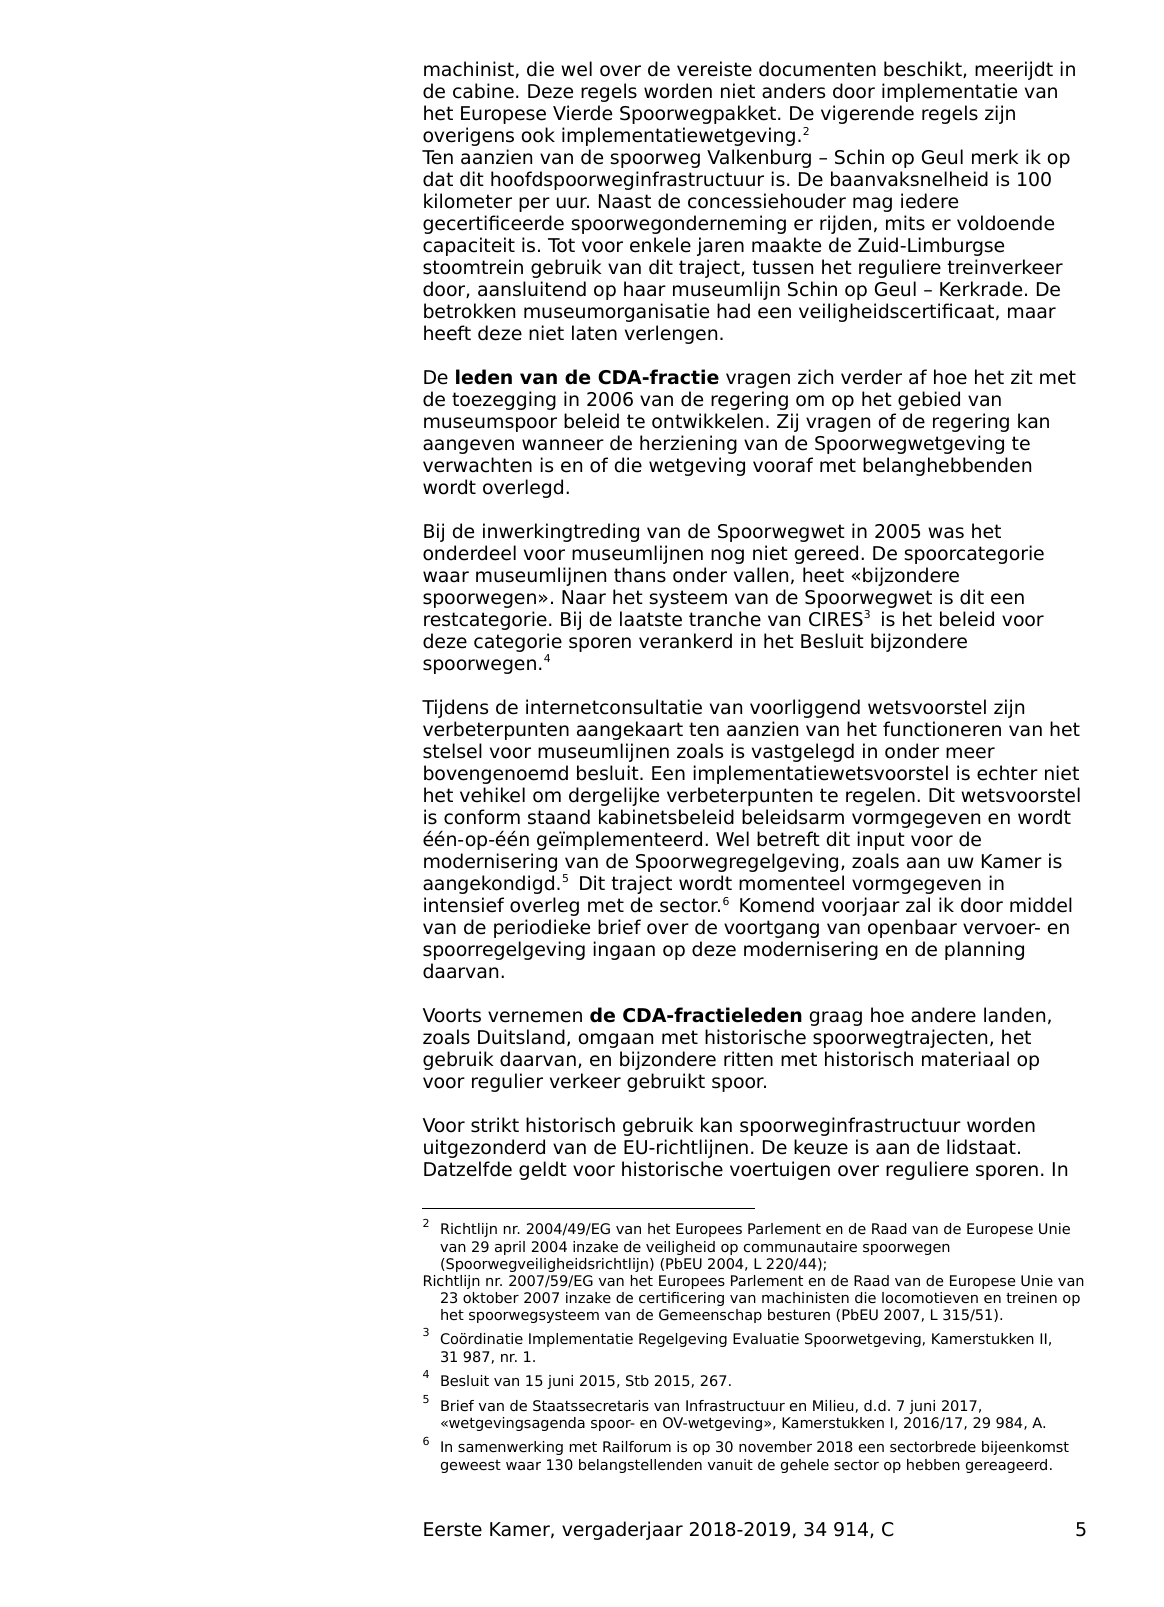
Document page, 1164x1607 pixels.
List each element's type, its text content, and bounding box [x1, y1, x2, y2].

text Coördinatie Implementatie Regelgeving Evaluatie Spoorwetgeving, Kamerstukken II, 31 987, nr. 1. [422, 1327, 1087, 1366]
text In samenwerking met Railforum is op 30 november 2018 een sectorbrede bijeenkomst geweest waar 130 belangstellenden vanuit de gehele sector op hebben gereageerd. [422, 1435, 1087, 1474]
text Richtlijn nr. 2004/49/EG van het Europees Parlement en de Raad van de Europese Unie van 29 april 2004 inzake de veiligheid op communautaire spoorwegen (Spoorwegveiligheidsrichtlijn) (PbEU 2004, L 220/44); [422, 1217, 1087, 1273]
text Tijdens de internetconsultatie van voorliggend wetsvoorstel zijn verbeterpunten aangekaart ten aanzien van het functioneren van het stelsel voor museumlijnen zoals is vastgelegd in onder meer bovengenoemd besluit. Een implementatiewetsvoorstel is echter niet het vehikel om dergelijke verbeterpunten te regelen. Dit wetsvoorstel is conform staand kabinetsbeleid beleidsarm vormgegeven en wordt één-op-één geïmplementeerd. Wel betreft dit input voor de modernisering van de Spoorwegregelgeving, zoals aan uw Kamer is aangekondigd. Dit traject wordt momenteel vormgegeven in intensief overleg met de sector. Komend voorjaar zal ik door middel van de periodieke brief over de voortgang van openbaar vervoer- en spoorregelgeving ingaan op deze modernisering en de planning daarvan. [422, 697, 1087, 983]
text Ten aanzien van de spoorweg Valkenburg – Schin op Geul merk ik op dat dit hoofdspoorweginfrastructuur is. De baanvaksnelheid is 100 kilometer per uur. Naast de concessiehouder mag iedere gecertificeerde spoorwegonderneming er rijden, mits er voldoende capaciteit is. Tot voor enkele jaren maakte de Zuid-Limburgse stoomtrein gebruik van dit traject, tussen het reguliere treinverkeer door, aansluitend op haar museumlijn Schin op Geul – Kerkrade. De betrokken museumorganisatie had een veiligheidscertificaat, maar heeft deze niet laten verlengen. [422, 147, 1087, 345]
text Bij de inwerkingtreding van de Spoorwegwet in 2005 was het onderdeel voor museumlijnen nog niet gereed. De spoorcategorie waar museumlijnen thans onder vallen, heet «bijzondere spoorwegen». Naar het systeem van de Spoorwegwet is dit een restcategorie. Bij de laatste tranche van CIRES is het beleid voor deze categorie sporen verankerd in het Besluit bijzondere spoorwegen. [422, 521, 1087, 675]
text Brief van de Staatssecretaris van Infrastructuur en Milieu, d.d. 7 juni 2017, «wetgevingsagenda spoor- en OV-wetgeving», Kamerstukken I, 2016/17, 29 984, A. [422, 1393, 1087, 1432]
text De leden van de CDA-fractie vragen zich verder af hoe het zit met de toezegging in 2006 van de regering om op het gebied van museumspoor beleid te ontwikkelen. Zij vragen of de regering kan aangeven wanneer de herziening van de Spoorwegwetgeving te verwachten is en of die wetgeving vooraf met belanghebbenden wordt overlegd. [422, 367, 1087, 499]
text Voorts vernemen de CDA-fractieleden graag hoe andere landen, zoals Duitsland, omgaan met historische spoorwegtrajecten, het gebruik daarvan, en bijzondere ritten met historisch materiaal op voor regulier verkeer gebruikt spoor. [422, 1005, 1087, 1093]
text Besluit van 15 juni 2015, Stb 2015, 267. [422, 1368, 1087, 1391]
text Richtlijn nr. 2007/59/EG van het Europees Parlement en de Raad van de Europese Unie van 23 oktober 2007 inzake de certificering van machinisten die locomotieven en treinen op het spoorwegsysteem van de Gemeenschap besturen (PbEU 2007, L 315/51). [422, 1273, 1087, 1324]
text machinist, die wel over de vereiste documenten beschikt, meerijdt in de cabine. Deze regels worden niet anders door implementatie van het Europese Vierde Spoorwegpakket. De vigerende regels zijn overigens ook implementatiewetgeving. [422, 59, 1087, 147]
text Voor strikt historisch gebruik kan spoorweginfrastructuur worden uitgezonderd van de EU-richtlijnen. De keuze is aan de lidstaat. Datzelfde geldt voor historische voertuigen over reguliere sporen. In [422, 1115, 1087, 1181]
